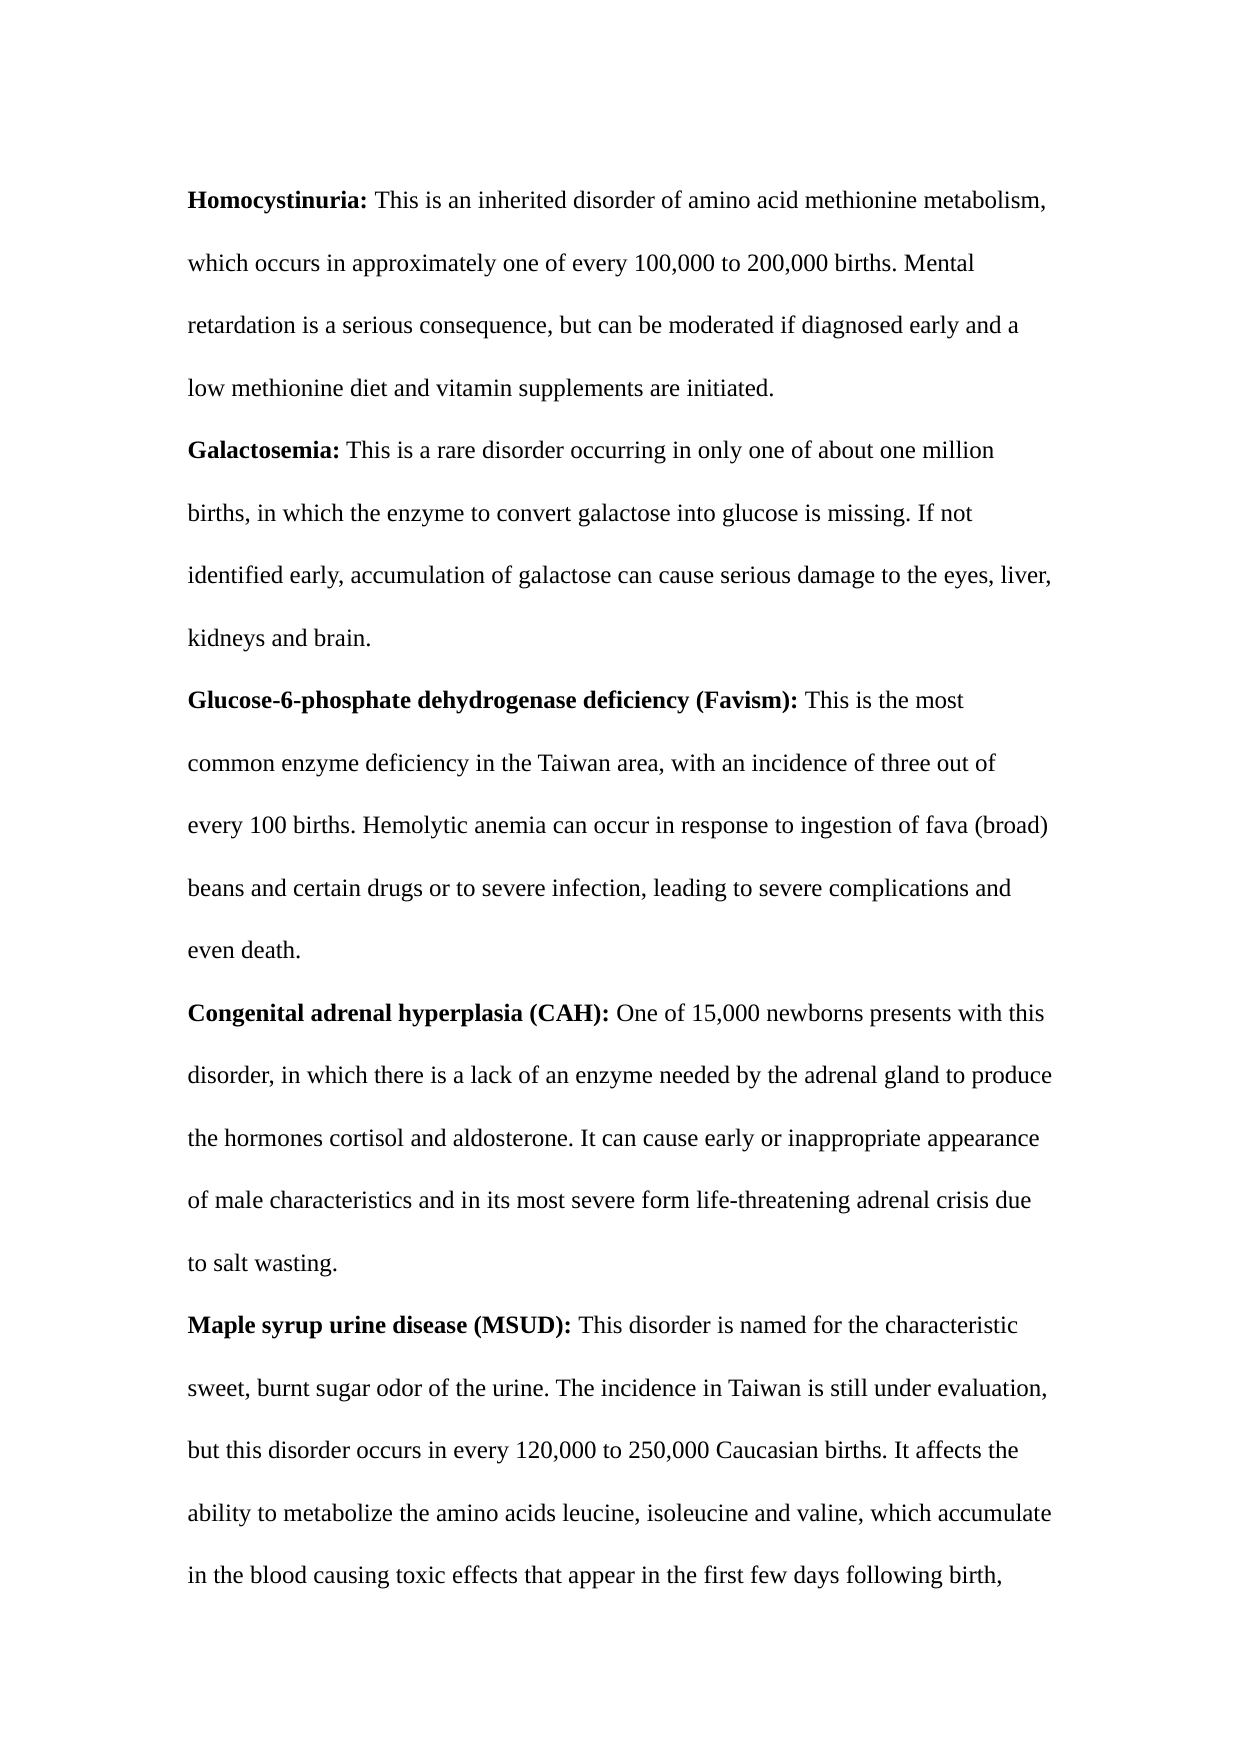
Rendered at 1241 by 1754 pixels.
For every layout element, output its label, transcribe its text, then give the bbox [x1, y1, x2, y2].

text Galactosemia: This is a rare disorder occurring in only one of about one million births, in which the enzyme to convert galactose into glucose is missing. If not identified early, accumulation of galactose can cause serious damage to the eyes, liver, kidneys and brain. [187, 408, 1053, 658]
text Maple syrup urine disease (MSUD): This disorder is named for the characteristic sweet, burnt sugar odor of the urine. The incidence in Taiwan is still under evaluation, but this disorder occurs in every 120,000 to 250,000 Caucasian births. It affects the ability to metabolize the amino acids leucine, isoleucine and valine, which accumulate in the blood causing toxic effects that appear in the first few days following birth, [187, 1283, 1053, 1596]
text Congenital adrenal hyperplasia (CAH): One of 15,000 newborns presents with this disorder, in which there is a lack of an enzyme needed by the adrenal gland to produce the hormones cortisol and aldosterone. It can cause early or inappropriate appearance of male characteristics and in its most severe form life-threatening adrenal crisis due to salt wasting. [187, 971, 1053, 1283]
text Glucose-6-phosphate dehydrogenase deficiency (Favism): This is the most common enzyme deficiency in the Taiwan area, with an incidence of three out of every 100 births. Hemolytic anemia can occur in response to ingestion of fava (broad) beans and certain drugs or to severe infection, leading to severe complications and even death. [187, 658, 1053, 971]
text Homocystinuria: This is an inherited disorder of amino acid methionine metabolism, which occurs in approximately one of every 100,000 to 200,000 births. Mental retardation is a serious consequence, but can be moderated if diagnosed early and a low methionine diet and vitamin supplements are initiated. [187, 158, 1053, 408]
